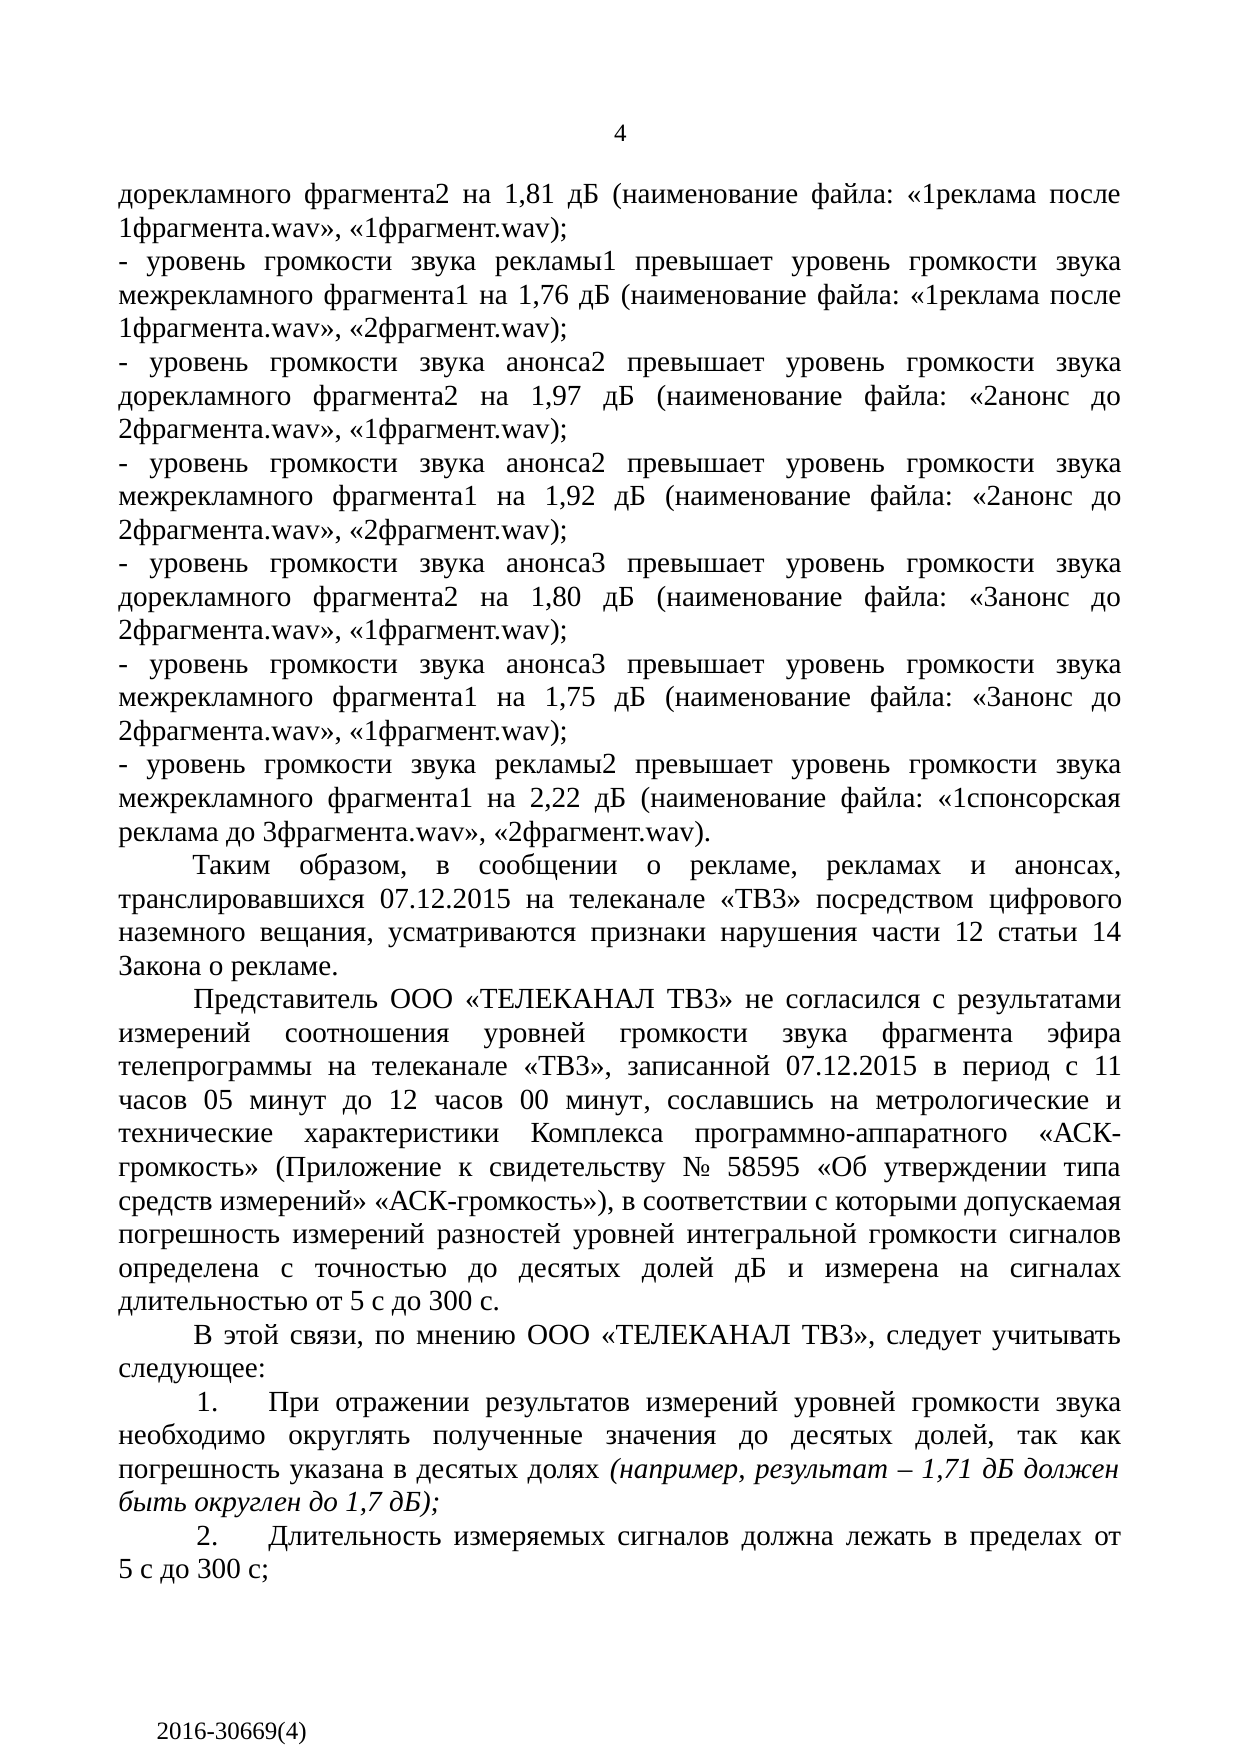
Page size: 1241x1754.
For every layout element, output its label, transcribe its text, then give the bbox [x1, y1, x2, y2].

text дорекламного фрагмента2 на 1,81 дБ (наименование файла: «1реклама после 1фрагмента.wav», «1фрагмент.wav); [118, 176, 1122, 243]
text Таким образом, в сообщении о рекламе, рекламах и анонсах, транслировавшихся 07.12.2015 на телеканале «ТВ3» посредством цифрового наземного вещания, усматриваются признаки нарушения части 12 статьи 14 Закона о рекламе. [118, 847, 1122, 981]
text - уровень громкости звука анонса3 превышает уровень громкости звука межрекламного фрагмента1 на 1,75 дБ (наименование файла: «3анонс до 2фрагмента.wav», «1фрагмент.wav); [118, 646, 1122, 747]
list При отражении результатов измерений уровней громкости звука необходимо округлять полученные значения до десятых долей, так как погрешность указана в десятых долях (например, результат – 1,71 дБ должен быть округлен до 1,7 дБ); [118, 1384, 1122, 1518]
text В этой связи, по мнению ООО «ТЕЛЕКАНАЛ ТВ3», следует учитывать следующее: [118, 1317, 1122, 1384]
list Длительность измеряемых сигналов должна лежать в пределах от 5 с до 300 с; [118, 1518, 1122, 1585]
text - уровень громкости звука анонса3 превышает уровень громкости звука дорекламного фрагмента2 на 1,80 дБ (наименование файла: «3анонс до 2фрагмента.wav», «1фрагмент.wav); [118, 545, 1122, 646]
text - уровень громкости звука рекламы1 превышает уровень громкости звука межрекламного фрагмента1 на 1,76 дБ (наименование файла: «1реклама после 1фрагмента.wav», «2фрагмент.wav); [118, 243, 1122, 344]
text - уровень громкости звука рекламы2 превышает уровень громкости звука межрекламного фрагмента1 на 2,22 дБ (наименование файла: «1спонсорская реклама до 3фрагмента.wav», «2фрагмент.wav). [118, 747, 1122, 847]
text - уровень громкости звука анонса2 превышает уровень громкости звука межрекламного фрагмента1 на 1,92 дБ (наименование файла: «2анонс до 2фрагмента.wav», «2фрагмент.wav); [118, 445, 1122, 545]
text Представитель ООО «ТЕЛЕКАНАЛ ТВ3» не согласился с результатами измерений соотношения уровней громкости звука фрагмента эфира телепрограммы на телеканале «ТВ3», записанной 07.12.2015 в период с 11 часов 05 минут до 12 часов 00 минут, сославшись на метрологические и технические характеристики Комплекса программно-аппаратного «АСК-громкость» (Приложение к свидетельству № 58595 «Об утверждении типа средств измерений» «АСК-громкость»), в соответствии с которыми допускаемая погрешность измерений разностей уровней интегральной громкости сигналов определена с точностью до десятых долей дБ и измерена на сигналах длительностью от 5 с до 300 с. [118, 981, 1122, 1317]
text - уровень громкости звука анонса2 превышает уровень громкости звука дорекламного фрагмента2 на 1,97 дБ (наименование файла: «2анонс до 2фрагмента.wav», «1фрагмент.wav); [118, 344, 1122, 445]
